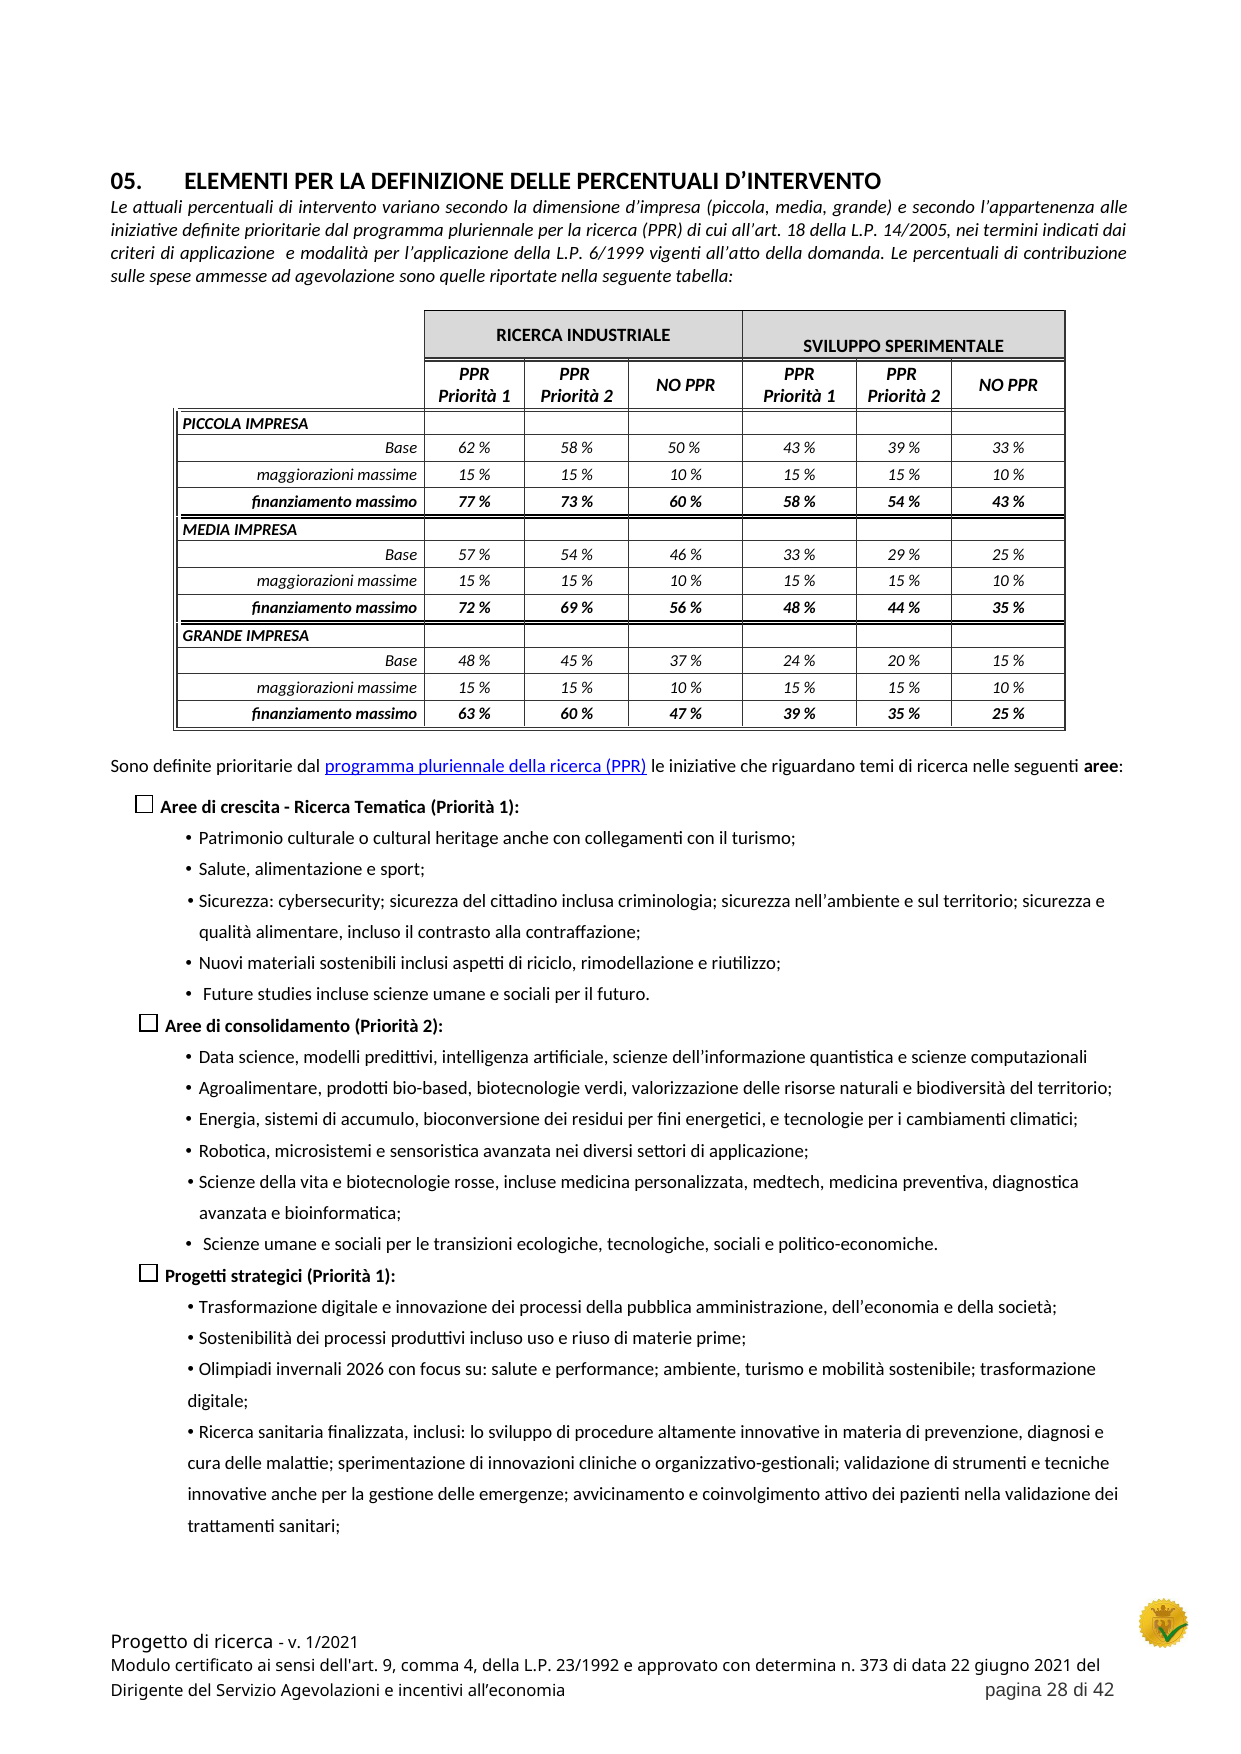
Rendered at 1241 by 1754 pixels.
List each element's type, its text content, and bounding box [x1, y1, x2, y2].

table_cell 15 % [425, 568, 524, 593]
table_cell PPR Priorità 2 [857, 362, 951, 408]
table_cell [743, 519, 856, 540]
table_cell finanziamento massimo [178, 488, 424, 514]
table_cell finanziamento massimo [178, 595, 424, 620]
table_cell [525, 519, 628, 540]
table_cell 15 % [425, 462, 524, 487]
list Sicurezza: cybersecurity; sicurezza del cittadino inclusa criminologia; sicurezza nell’ambiente e sul territorio; sicurezza e qualità alimentare, incluso il contrasto alla contraffazione; [187, 882, 1130, 944]
list Energia, sistemi di accumulo, bioconversione dei residui per fini energetici, e tecnologie per i cambiamenti climatici; [185, 1101, 1130, 1132]
list Scienze umane e sociali per le transizioni ecologiche, tecnologiche, sociali e politico-economiche. [185, 1226, 1130, 1257]
text 05. ELEMENTI PER LA DEFINIZIONE DELLE PERCENTUALI D’INTERVENTO [110, 165, 1130, 196]
list Salute, alimentazione e sport; [185, 851, 1130, 882]
table_cell 33 % [952, 435, 1064, 461]
list Progetti strategici (Priorità 1): [134, 1257, 1130, 1288]
list Nuovi materiali sostenibili inclusi aspetti di riciclo, rimodellazione e riutilizzo; [185, 944, 1130, 976]
table_cell maggiorazioni massime [178, 462, 424, 487]
table_cell PPR Priorità 1 [743, 362, 856, 408]
table_cell 29 % [857, 541, 951, 567]
table_header SVILUPPO SPERIMENTALE [743, 311, 1064, 357]
table_cell 20 % [857, 648, 951, 673]
table_cell 10 % [952, 462, 1064, 487]
table_cell MEDIA IMPRESA [175, 514, 424, 540]
list Future studies incluse scienze umane e sociali per il futuro. [185, 976, 1130, 1007]
table_cell 47 % [629, 701, 742, 726]
table_cell [525, 412, 628, 434]
table_cell 35 % [857, 701, 951, 726]
table_cell [952, 625, 1064, 647]
table_cell 48 % [425, 648, 524, 673]
list Aree di consolidamento (Priorità 2): [134, 1007, 1130, 1038]
table_cell 10 % [952, 674, 1064, 700]
table_cell 56 % [629, 595, 742, 620]
table_cell [425, 625, 524, 647]
table_cell [857, 625, 951, 647]
table_cell [952, 519, 1064, 540]
list Olimpiadi invernali 2026 con focus su: salute e performance; ambiente, turismo e mobilità sostenibile; trasformazione digitale; [187, 1351, 1130, 1413]
table_cell 15 % [743, 568, 856, 593]
table_cell 60 % [629, 488, 742, 514]
table_cell 39 % [857, 435, 951, 461]
list Agroalimentare, prodotti bio-based, biotecnologie verdi, valorizzazione delle risorse naturali e biodiversità del territorio; [185, 1069, 1130, 1101]
table_cell [629, 519, 742, 540]
table_header RICERCA INDUSTRIALE [425, 311, 742, 357]
list Ricerca sanitaria finalizzata, inclusi: lo sviluppo di procedure altamente innovative in materia di prevenzione, diagnosi e cura delle malattie; sperimentazione di innovazioni cliniche o organizzativo-gestionali; validazione di strumenti e tecniche innovative anche per la gestione delle emergenze; avvicinamento e coinvolgimento attivo dei pazienti nella validazione dei trattamenti sanitari; [187, 1413, 1130, 1538]
list Scienze della vita e biotecnologie rosse, incluse medicina personalizzata, medtech, medicina preventiva, diagnostica avanzata e bioinformatica; [187, 1163, 1130, 1226]
list Trasformazione digitale e innovazione dei processi della pubblica amministrazione, dell’economia e della società; [187, 1288, 1130, 1319]
table_cell [629, 625, 742, 647]
table_cell NO PPR [952, 362, 1064, 408]
table_cell 15 % [857, 568, 951, 593]
table_cell 25 % [952, 541, 1064, 567]
table_cell 15 % [743, 674, 856, 700]
table_header [175, 310, 424, 357]
list Patrimonio culturale o cultural heritage anche con collegamenti con il turismo; [185, 819, 1130, 851]
table_cell PPR Priorità 1 [425, 362, 524, 408]
table_cell 60 % [525, 701, 628, 726]
table_cell 15 % [525, 568, 628, 593]
table_cell maggiorazioni massime [178, 674, 424, 700]
table_cell 48 % [743, 595, 856, 620]
table_cell [743, 625, 856, 647]
table_cell 10 % [952, 568, 1064, 593]
table_cell 50 % [629, 435, 742, 461]
picture [1138, 1598, 1190, 1648]
table_cell 77 % [425, 488, 524, 514]
table_cell finanziamento massimo [178, 701, 424, 726]
table_cell 43 % [743, 435, 856, 461]
table_cell PPR Priorità 2 [525, 362, 628, 408]
table_cell 15 % [952, 648, 1064, 673]
table_cell 43 % [952, 488, 1064, 514]
text Sono definite prioritarie dal programma pluriennale della ricerca (PPR) le iniziative che riguardano temi di ricerca nelle seguenti aree: [110, 754, 1130, 777]
table_cell [629, 412, 742, 434]
table_cell 54 % [857, 488, 951, 514]
table_cell 15 % [525, 462, 628, 487]
table_cell maggiorazioni massime [178, 568, 424, 593]
table_cell GRANDE IMPRESA [175, 620, 424, 647]
table_cell 54 % [525, 541, 628, 567]
table_cell 15 % [857, 674, 951, 700]
table_cell 15 % [425, 674, 524, 700]
table_cell 15 % [857, 462, 951, 487]
table_cell 35 % [952, 595, 1064, 620]
table_cell 44 % [857, 595, 951, 620]
table_cell [425, 519, 524, 540]
table_cell 15 % [743, 462, 856, 487]
table_cell 10 % [629, 674, 742, 700]
table_cell Base [178, 435, 424, 461]
table_cell 58 % [743, 488, 856, 514]
table_cell 15 % [525, 674, 628, 700]
table_cell 10 % [629, 568, 742, 593]
table_cell 73 % [525, 488, 628, 514]
table_cell 39 % [743, 701, 856, 726]
table_cell 46 % [629, 541, 742, 567]
table_cell Base [178, 648, 424, 673]
table_cell 58 % [525, 435, 628, 461]
table_cell 24 % [743, 648, 856, 673]
table_cell 37 % [629, 648, 742, 673]
list Robotica, microsistemi e sensoristica avanzata nei diversi settori di applicazione; [185, 1132, 1130, 1163]
table_cell [175, 357, 424, 408]
table_cell [857, 412, 951, 434]
table_cell 63 % [425, 701, 524, 726]
table_cell 72 % [425, 595, 524, 620]
table_cell Base [178, 541, 424, 567]
table_cell [857, 519, 951, 540]
table_cell 62 % [425, 435, 524, 461]
table_cell 45 % [525, 648, 628, 673]
list Sostenibilità dei processi produttivi incluso uso e riuso di materie prime; [187, 1319, 1130, 1351]
list Data science, modelli predittivi, intelligenza artificiale, scienze dell’informazione quantistica e scienze computazionali [185, 1038, 1130, 1069]
table_cell [425, 412, 524, 434]
list Aree di crescita - Ricerca Tematica (Priorità 1): [134, 788, 1130, 819]
table_cell 57 % [425, 541, 524, 567]
table_cell 10 % [629, 462, 742, 487]
table_cell 33 % [743, 541, 856, 567]
text Le attuali percentuali di intervento variano secondo la dimensione d’impresa (piccola, media, grande) e secondo l’appartenenza alle iniziative definite prioritarie dal programma pluriennale per la ricerca (PPR) di cui all’art. 18 della L.P. 14/2005, nei termini indicati dai criteri di applicazione e modalità per l’applicazione della L.P. 6/1999 vigenti all’atto della domanda. Le percentuali di contribuzione sulle spese ammesse ad agevolazione sono quelle riportate nella seguente tabella: [110, 196, 1130, 287]
table_cell [743, 412, 856, 434]
table_cell NO PPR [629, 362, 742, 408]
table_cell PICCOLA IMPRESA [175, 408, 424, 434]
table_cell [525, 625, 628, 647]
table_cell 25 % [952, 701, 1064, 726]
table_cell [952, 412, 1064, 434]
table_cell 69 % [525, 595, 628, 620]
